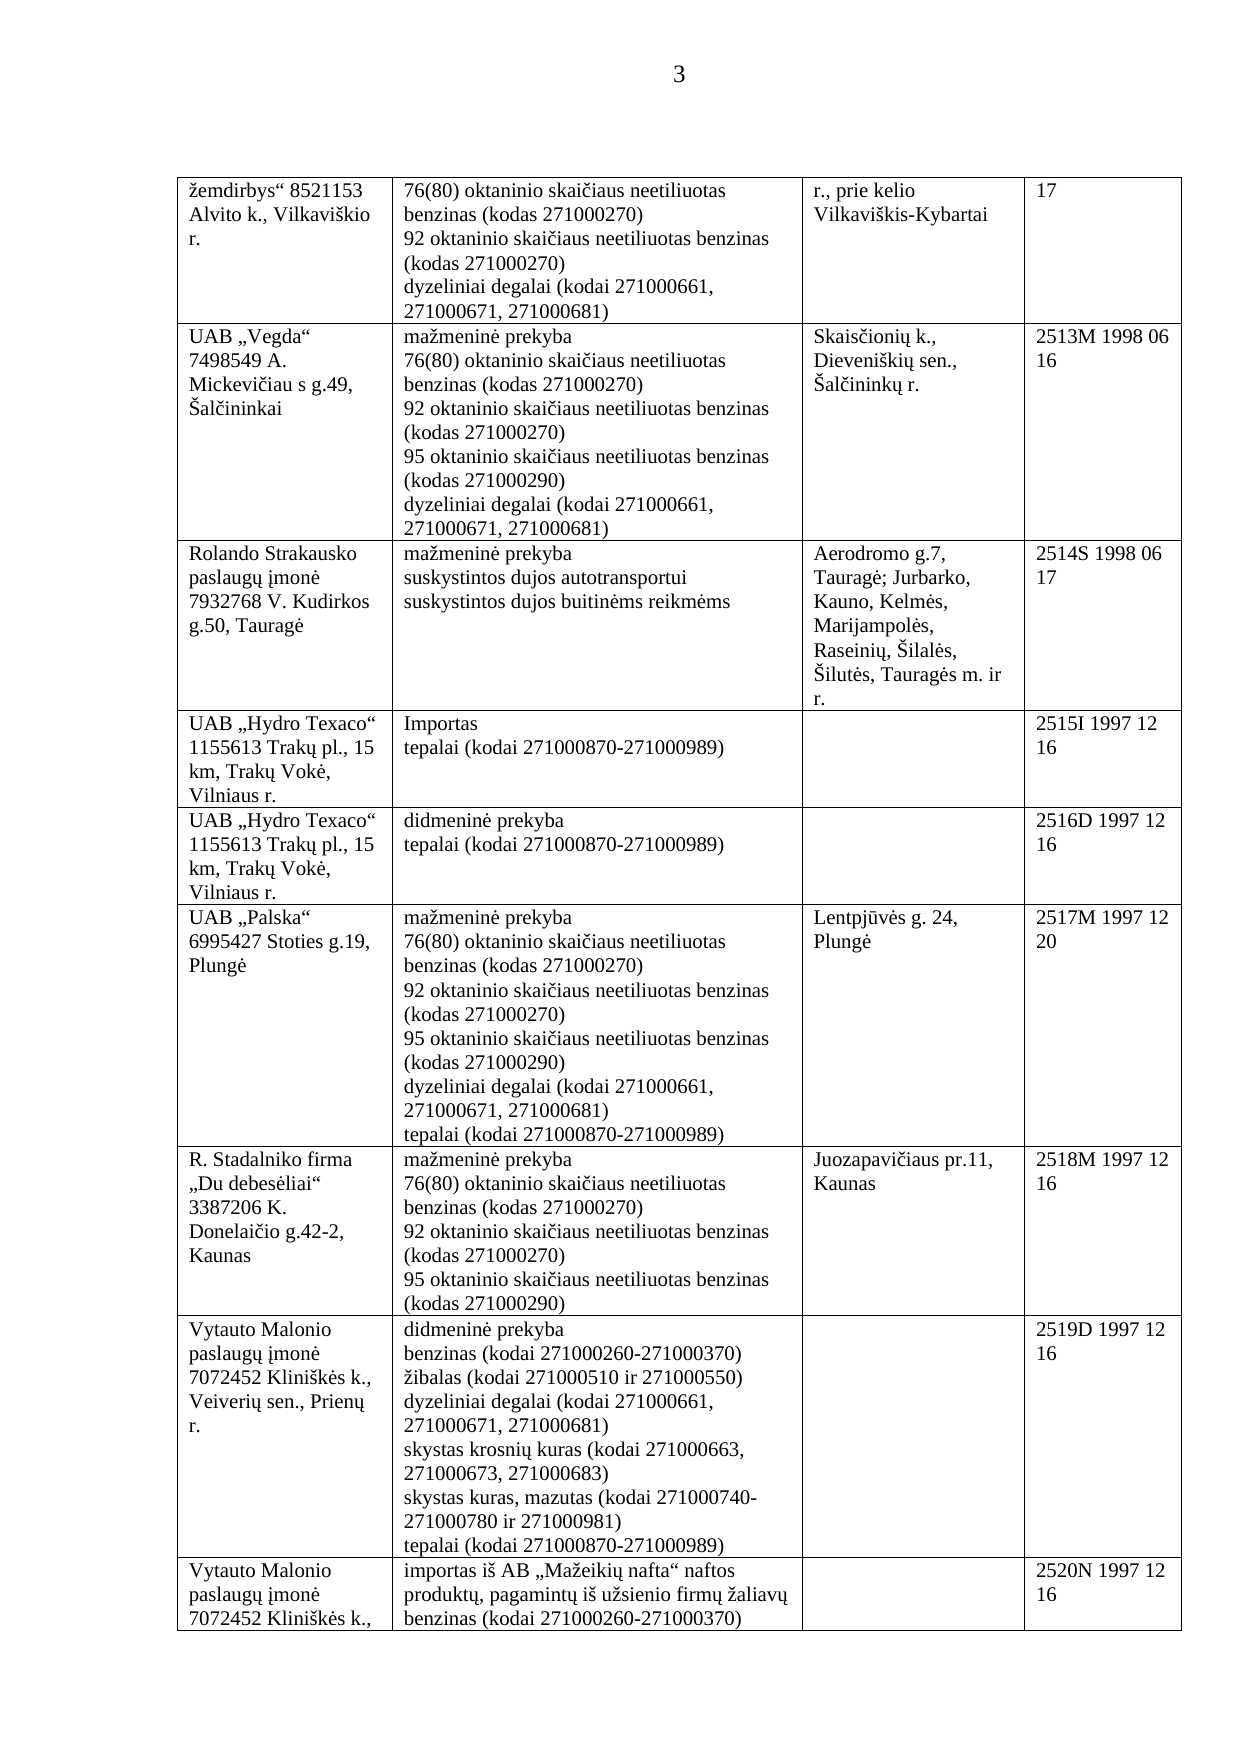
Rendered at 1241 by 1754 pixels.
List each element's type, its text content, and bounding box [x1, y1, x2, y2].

table_cell mažmeninė prekyba suskystintos dujos autotransportui suskystintos dujos buitinėms reikmėms [393, 541, 802, 710]
table_cell [803, 711, 1024, 807]
table_cell 2515I 1997 12 16 [1025, 711, 1181, 807]
table_cell 2519D 1997 12 16 [1025, 1316, 1181, 1557]
table_cell 2513M 1998 06 16 [1025, 324, 1181, 540]
table_cell 2517M 1997 12 20 [1025, 905, 1181, 1146]
table_cell 2514S 1998 06 17 [1025, 541, 1181, 710]
table_cell R. Stadalniko firma „Du debesėliai“ 3387206 K. Donelaičio g.42-2, Kaunas [178, 1147, 392, 1315]
table_cell Vytauto Malonio paslaugų įmonė 7072452 Kliniškės k., [178, 1558, 392, 1630]
table_cell didmeninė prekyba benzinas (kodai 271000260-271000370) žibalas (kodai 271000510 ir 271000550) dyzeliniai degalai (kodai 271000661, 271000671, 271000681) skystas krosnių kuras (kodai 271000663, 271000673, 271000683) skystas kuras, mazutas (kodai 271000740-271000780 ir 271000981) tepalai (kodai 271000870-271000989) [393, 1316, 802, 1557]
table_cell 2518M 1997 12 16 [1025, 1147, 1181, 1315]
table_cell Vytauto Malonio paslaugų įmonė 7072452 Kliniškės k., Veiverių sen., Prienų r. [178, 1316, 392, 1557]
table_cell 2520N 1997 12 16 [1025, 1558, 1181, 1630]
table_cell mažmeninė prekyba 76(80) oktaninio skaičiaus neetiliuotas benzinas (kodas 271000270) 92 oktaninio skaičiaus neetiliuotas benzinas (kodas 271000270) 95 oktaninio skaičiaus neetiliuotas benzinas (kodas 271000290) dyzeliniai degalai (kodai 271000661, 271000671, 271000681) [393, 324, 802, 540]
table_cell [803, 1558, 1024, 1630]
table_cell Lentpjūvės g. 24, Plungė [803, 905, 1024, 1146]
table_cell UAB „Vegda“ 7498549 A. Mickevičiau s g.49, Šalčininkai [178, 324, 392, 540]
table_cell [803, 808, 1024, 904]
table_cell mažmeninė prekyba 76(80) oktaninio skaičiaus neetiliuotas benzinas (kodas 271000270) 92 oktaninio skaičiaus neetiliuotas benzinas (kodas 271000270) 95 oktaninio skaičiaus neetiliuotas benzinas (kodas 271000290) [393, 1147, 802, 1315]
table_cell mažmeninė prekyba 76(80) oktaninio skaičiaus neetiliuotas benzinas (kodas 271000270) 92 oktaninio skaičiaus neetiliuotas benzinas (kodas 271000270) 95 oktaninio skaičiaus neetiliuotas benzinas (kodas 271000290) dyzeliniai degalai (kodai 271000661, 271000671, 271000681) tepalai (kodai 271000870-271000989) [393, 905, 802, 1146]
table_cell Skaisčionių k., Dieveniškių sen., Šalčininkų r. [803, 324, 1024, 540]
table_cell Juozapavičiaus pr.11, Kaunas [803, 1147, 1024, 1315]
table_cell žemdirbys“ 8521153 Alvito k., Vilkaviškio r. [178, 178, 392, 323]
table_cell [803, 1316, 1024, 1557]
table_cell didmeninė prekyba tepalai (kodai 271000870-271000989) [393, 808, 802, 904]
table_cell UAB „Palska“ 6995427 Stoties g.19, Plungė [178, 905, 392, 1146]
table_cell Rolando Strakausko paslaugų įmonė 7932768 V. Kudirkos g.50, Tauragė [178, 541, 392, 710]
table_cell UAB „Hydro Texaco“ 1155613 Trakų pl., 15 km, Trakų Vokė, Vilniaus r. [178, 808, 392, 904]
table_cell 17 [1025, 178, 1181, 323]
table_cell r., prie kelio Vilkaviškis-Kybartai [803, 178, 1024, 323]
table_cell Aerodromo g.7, Tauragė; Jurbarko, Kauno, Kelmės, Marijampolės, Raseinių, Šilalės, Šilutės, Tauragės m. ir r. [803, 541, 1024, 710]
table_cell UAB „Hydro Texaco“ 1155613 Trakų pl., 15 km, Trakų Vokė, Vilniaus r. [178, 711, 392, 807]
table_cell importas iš AB „Mažeikių nafta“ naftos produktų, pagamintų iš užsienio firmų žaliavų benzinas (kodai 271000260-271000370) [393, 1558, 802, 1630]
table_cell 76(80) oktaninio skaičiaus neetiliuotas benzinas (kodas 271000270) 92 oktaninio skaičiaus neetiliuotas benzinas (kodas 271000270) dyzeliniai degalai (kodai 271000661, 271000671, 271000681) [393, 178, 802, 323]
table_cell 2516D 1997 12 16 [1025, 808, 1181, 904]
table_cell Importas tepalai (kodai 271000870-271000989) [393, 711, 802, 807]
